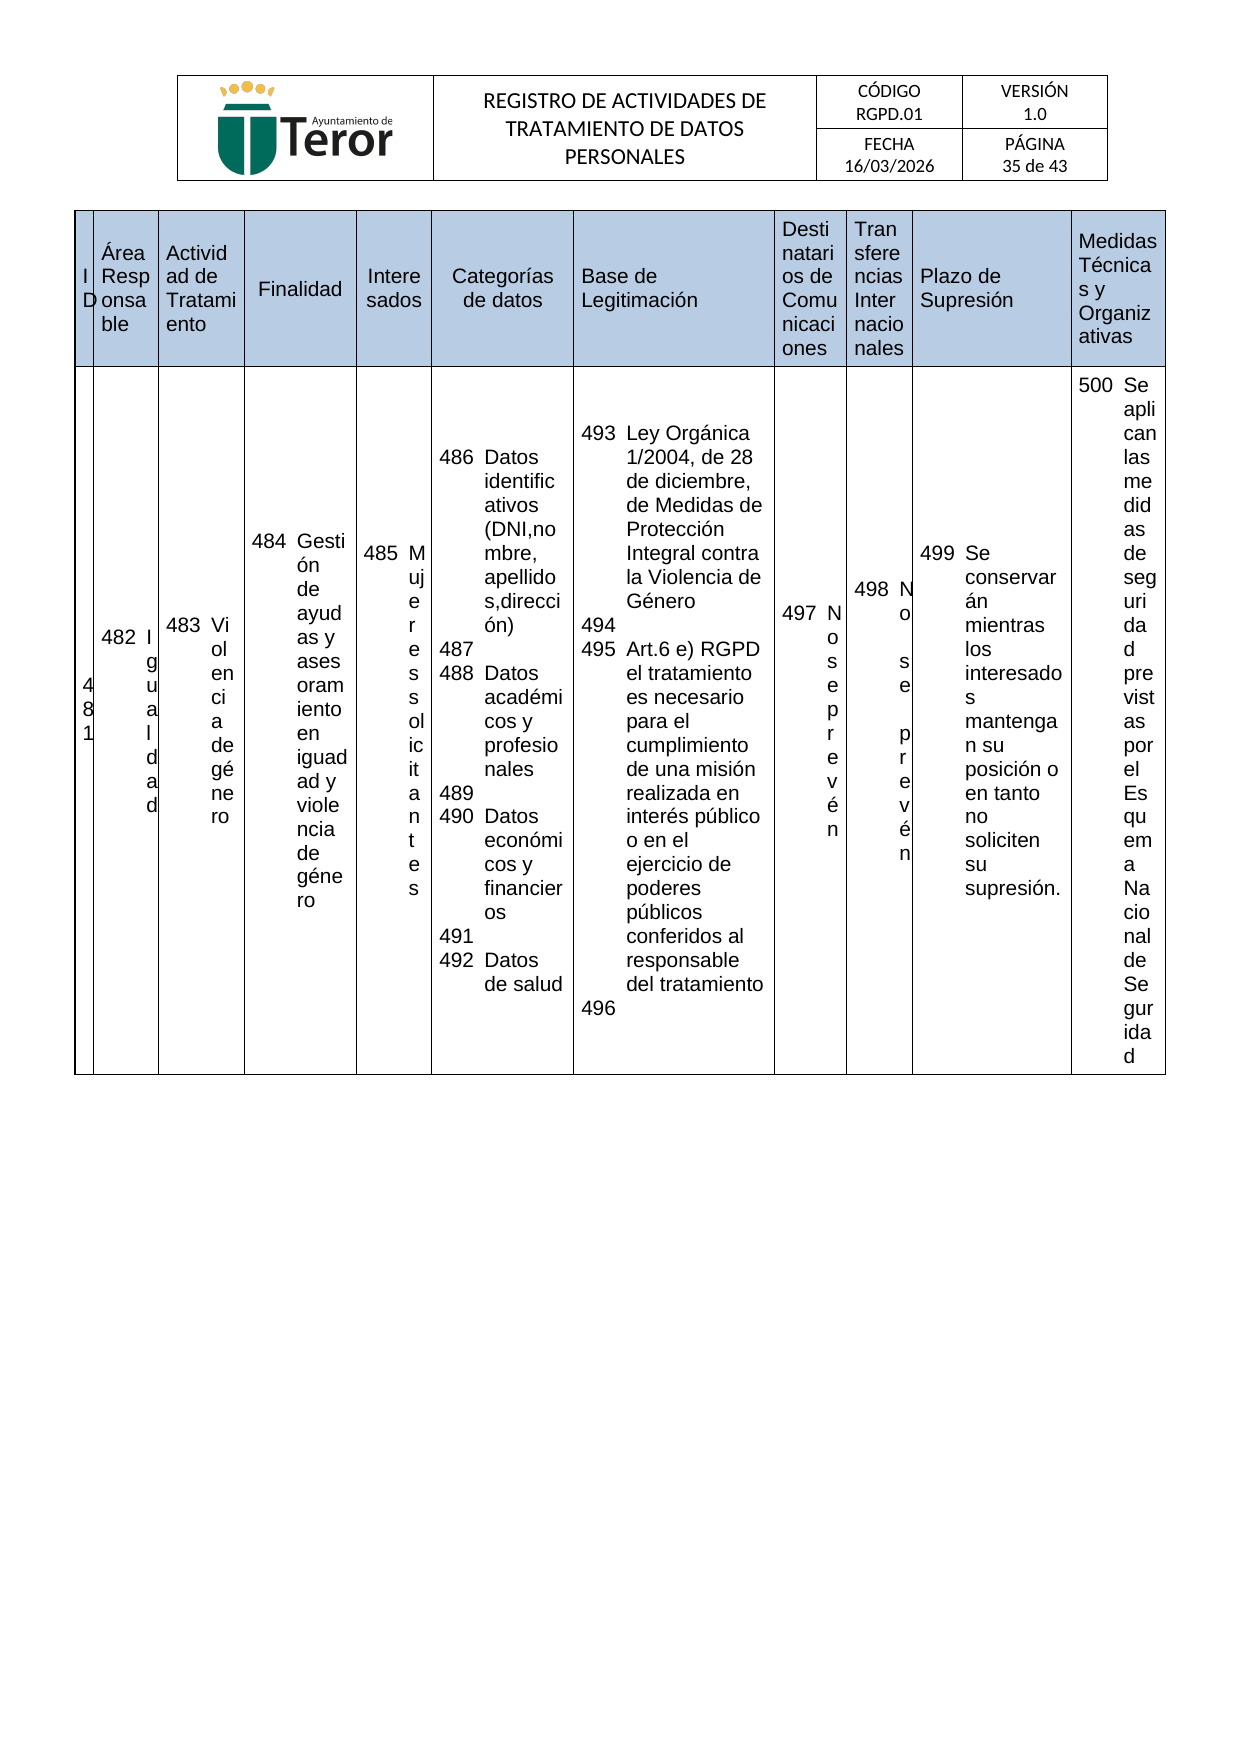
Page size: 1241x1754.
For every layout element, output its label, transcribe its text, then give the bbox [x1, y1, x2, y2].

table_header Transferencias Internacionales [847, 211, 912, 366]
table_cell Mujeres solicitantes [357, 367, 431, 1074]
table_cell No se prevén [775, 367, 846, 1074]
table_cell [76, 367, 93, 1074]
table_header Interesados [357, 211, 431, 366]
table_header Actividad de Tratamiento [159, 211, 244, 366]
table_cell Se aplican las medidas de seguridad previstas por el Esquema Nacional de Seguridad [1072, 367, 1165, 1074]
table_header Plazo de Supresión [913, 211, 1071, 366]
table_header Medidas Técnicas y Organizativas [1072, 211, 1165, 366]
table_cell Se conservarán mientras los interesados mantengan su posición o en tanto no soliciten su supresión. [913, 367, 1071, 1074]
table_cell Igualdad [94, 367, 158, 1074]
table_cell Datos identificativos (DNI,nombre, apellidos,dirección) Datos académicos y profesionales Datos económicos y financieros Datos de salud [432, 367, 573, 1074]
table_header ID [76, 211, 93, 366]
table_cell Gestión de ayudas y asesoramiento en iguadad y violencia de género [245, 367, 356, 1074]
table_cell Violencia de género [159, 367, 244, 1074]
table_header Destinatarios de Comunicaciones [775, 211, 846, 366]
table_cell Ley Orgánica 1/2004, de 28 de diciembre, de Medidas de Protección Integral contra la Violencia de Género Art.6 e) RGPD el tratamiento es necesario para el cumplimiento de una misión realizada en interés público o en el ejercicio de poderes públicos conferidos al responsable del tratamiento [574, 367, 774, 1074]
table_cell No se prevén [847, 367, 912, 1074]
table_header Finalidad [245, 211, 356, 366]
table_header Área Responsable [94, 211, 158, 366]
table_header Categorías de datos [432, 211, 573, 366]
table_header Base de Legitimación [574, 211, 774, 366]
